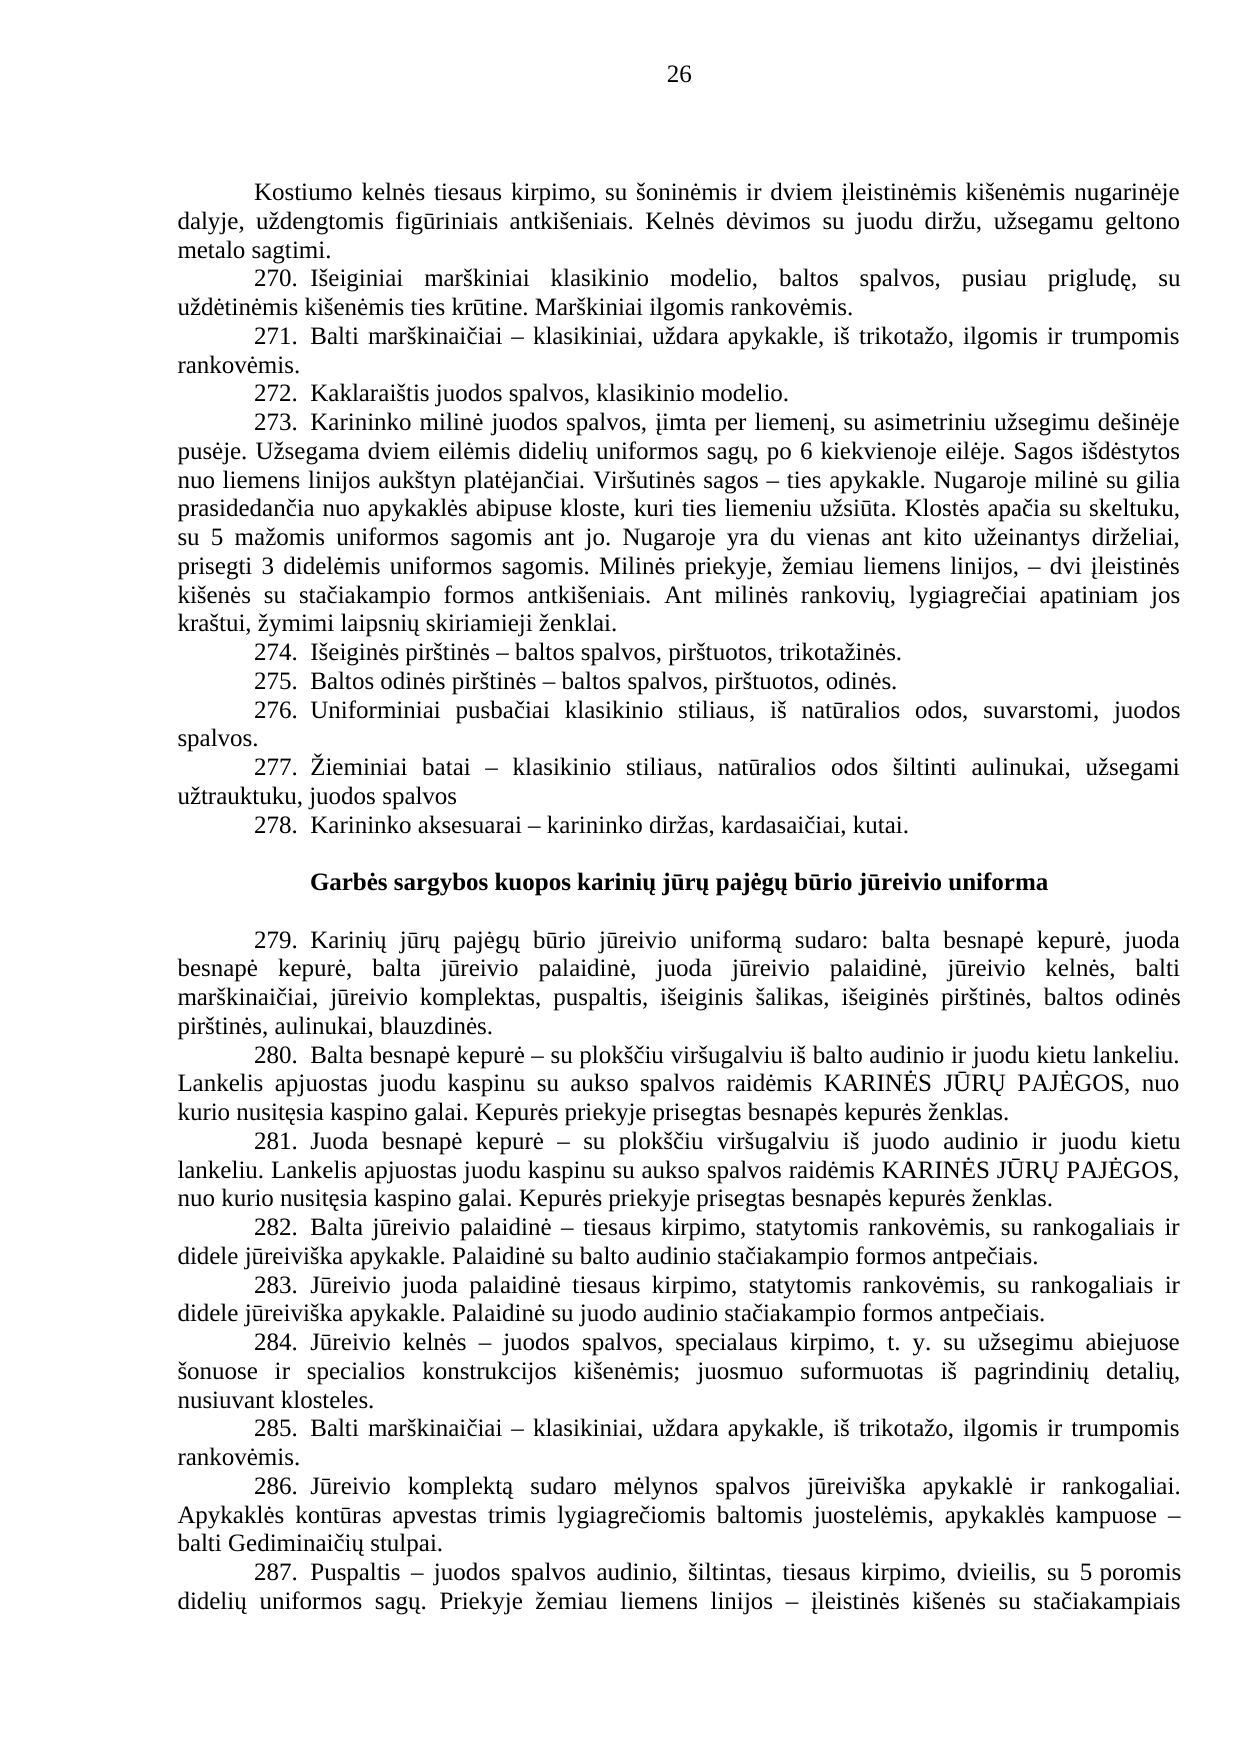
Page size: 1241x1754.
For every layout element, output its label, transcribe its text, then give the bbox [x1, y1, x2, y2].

text Garbės sargybos kuopos karinių jūrų pajėgų būrio jūreivio uniforma [177, 867, 1181, 896]
text 278. Karininko aksesuarai – karininko diržas, kardasaičiai, kutai. [177, 810, 1181, 838]
text 273. Karininko milinė juodos spalvos, įimta per liemenį, su asimetriniu užsegimu dešinėje pusėje. Užsegama dviem eilėmis didelių uniformos sagų, po 6 kiekvienoje eilėje. Sagos išdėstytos nuo liemens linijos aukštyn platėjančiai. Viršutinės sagos – ties apykakle. Nugaroje milinė su gilia prasidedančia nuo apykaklės abipuse kloste, kuri ties liemeniu užsiūta. Klostės apačia su skeltuku, su 5 mažomis uniformos sagomis ant jo. Nugaroje yra du vienas ant kito užeinantys dirželiai, prisegti 3 didelėmis uniformos sagomis. Milinės priekyje, žemiau liemens linijos, – dvi įleistinės kišenės su stačiakampio formos antkišeniais. Ant milinės rankovių, lygiagrečiai apatiniam jos kraštui, žymimi laipsnių skiriamieji ženklai. [177, 407, 1181, 637]
text 276. Uniforminiai pusbačiai klasikinio stiliaus, iš natūralios odos, suvarstomi, juodos spalvos. [177, 695, 1181, 752]
text 285. Balti marškinaičiai – klasikiniai, uždara apykakle, iš trikotažo, ilgomis ir trumpomis rankovėmis. [177, 1413, 1181, 1471]
text 283. Jūreivio juoda palaidinė tiesaus kirpimo, statytomis rankovėmis, su rankogaliais ir didele jūreiviška apykakle. Palaidinė su juodo audinio stačiakampio formos antpečiais. [177, 1270, 1181, 1327]
text 286. Jūreivio komplektą sudaro mėlynos spalvos jūreiviška apykaklė ir rankogaliai. Apykaklės kontūras apvestas trimis lygiagrečiomis baltomis juostelėmis, apykaklės kampuose – balti Gediminaičių stulpai. [177, 1471, 1181, 1557]
text 277. Žieminiai batai – klasikinio stiliaus, natūralios odos šiltinti aulinukai, užsegami užtrauktuku, juodos spalvos [177, 752, 1181, 810]
text 274. Išeiginės pirštinės – baltos spalvos, pirštuotos, trikotažinės. [177, 637, 1181, 666]
text 279. Karinių jūrų pajėgų būrio jūreivio uniformą sudaro: balta besnapė kepurė, juoda besnapė kepurė, balta jūreivio palaidinė, juoda jūreivio palaidinė, jūreivio kelnės, balti marškinaičiai, jūreivio komplektas, puspaltis, išeiginis šalikas, išeiginės pirštinės, baltos odinės pirštinės, aulinukai, blauzdinės. [177, 925, 1181, 1040]
text 282. Balta jūreivio palaidinė – tiesaus kirpimo, statytomis rankovėmis, su rankogaliais ir didele jūreiviška apykakle. Palaidinė su balto audinio stačiakampio formos antpečiais. [177, 1212, 1181, 1270]
text Kostiumo kelnės tiesaus kirpimo, su šoninėmis ir dviem įleistinėmis kišenėmis nugarinėje dalyje, uždengtomis figūriniais antkišeniais. Kelnės dėvimos su juodu diržu, užsegamu geltono metalo sagtimi. [177, 177, 1181, 263]
text 271. Balti marškinaičiai – klasikiniai, uždara apykakle, iš trikotažo, ilgomis ir trumpomis rankovėmis. [177, 321, 1181, 378]
text 281. Juoda besnapė kepurė – su plokščiu viršugalviu iš juodo audinio ir juodu kietu lankeliu. Lankelis apjuostas juodu kaspinu su aukso spalvos raidėmis KARINĖS JŪRŲ PAJĖGOS, nuo kurio nusitęsia kaspino galai. Kepurės priekyje prisegtas besnapės kepurės ženklas. [177, 1126, 1181, 1212]
text 284. Jūreivio kelnės – juodos spalvos, specialaus kirpimo, t. y. su užsegimu abiejuose šonuose ir specialios konstrukcijos kišenėmis; juosmuo suformuotas iš pagrindinių detalių, nusiuvant klosteles. [177, 1327, 1181, 1413]
text 287. Puspaltis – juodos spalvos audinio, šiltintas, tiesaus kirpimo, dvieilis, su 5 poromis didelių uniformos sagų. Priekyje žemiau liemens linijos – įleistinės kišenės su stačiakampiais [177, 1557, 1181, 1615]
text 275. Baltos odinės pirštinės – baltos spalvos, pirštuotos, odinės. [177, 666, 1181, 695]
text 280. Balta besnapė kepurė – su plokščiu viršugalviu iš balto audinio ir juodu kietu lankeliu. Lankelis apjuostas juodu kaspinu su aukso spalvos raidėmis KARINĖS JŪRŲ PAJĖGOS, nuo kurio nusitęsia kaspino galai. Kepurės priekyje prisegtas besnapės kepurės ženklas. [177, 1040, 1181, 1126]
text 270. Išeiginiai marškiniai klasikinio modelio, baltos spalvos, pusiau prigludę, su uždėtinėmis kišenėmis ties krūtine. Marškiniai ilgomis rankovėmis. [177, 263, 1181, 321]
text 272. Kaklaraištis juodos spalvos, klasikinio modelio. [177, 378, 1181, 407]
